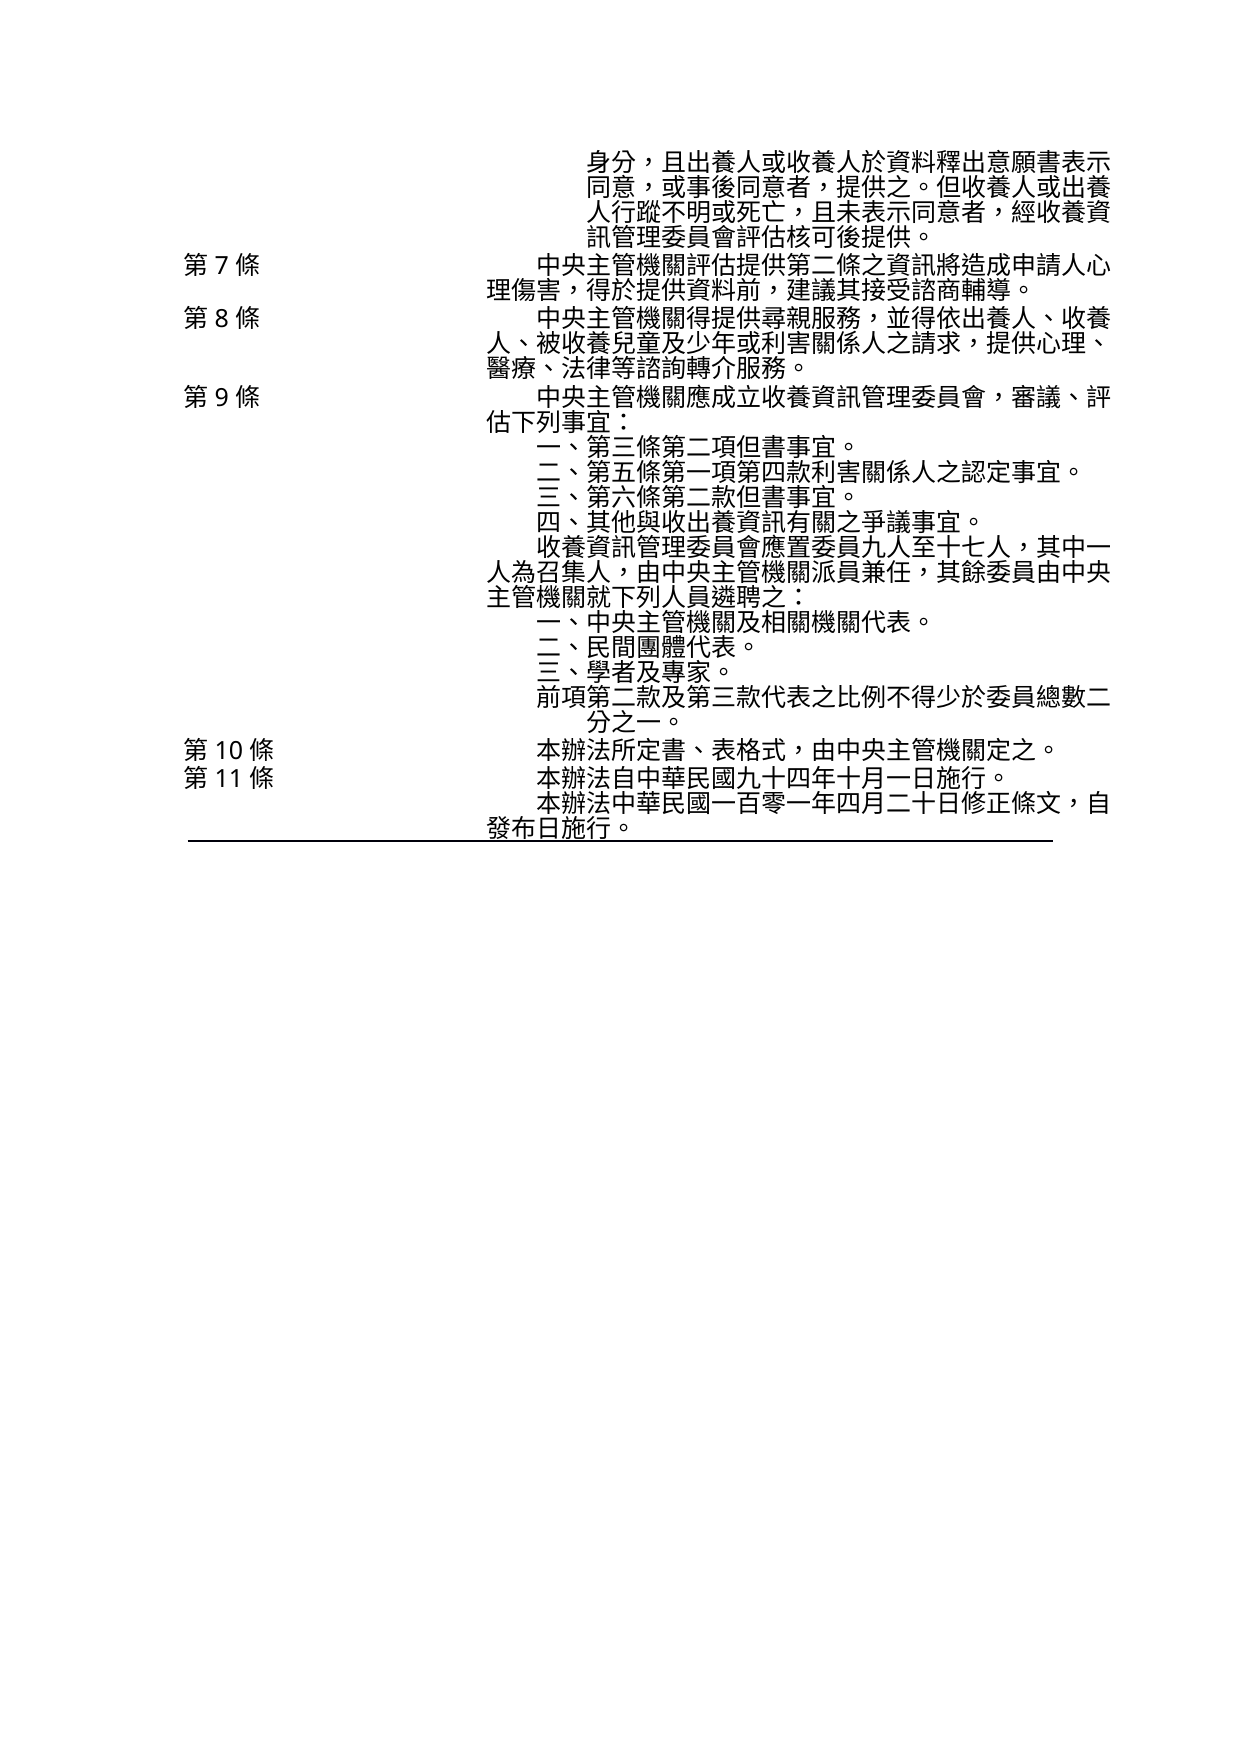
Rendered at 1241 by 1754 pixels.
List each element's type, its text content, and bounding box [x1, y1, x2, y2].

table_cell 本辦法自中華民國九十四年十月一日施行。 本辦法中華民國一百零一年四月二十日修正條文，自發布日施行。 [485, 766, 1127, 844]
table_cell 第 7 條 [182, 253, 485, 306]
table_cell 中央主管機關評估提供第二條之資訊將造成申請人心理傷害，得於提供資料前，建議其接受諮商輔導。 [485, 253, 1127, 306]
table_cell 本辦法所定書、表格式，由中央主管機關定之。 [485, 738, 1127, 766]
table_cell 中央主管機關得提供尋親服務，並得依出養人、收養人、被收養兒童及少年或利害關係人之請求，提供心理、醫療、法律等諮詢轉介服務。 [485, 306, 1127, 384]
table_cell [182, 150, 485, 253]
table_cell 身分，且出養人或收養人於資料釋出意願書表示同意，或事後同意者，提供之。但收養人或出養人行蹤不明或死亡，且未表示同意者，經收養資訊管理委員會評估核可後提供。 [485, 150, 1127, 253]
table_cell 第 10 條 [182, 738, 485, 766]
table_cell 第 11 條 [182, 766, 485, 844]
table_cell 中央主管機關應成立收養資訊管理委員會，審議、評估下列事宜： 一、第三條第二項但書事宜。 二、第五條第一項第四款利害關係人之認定事宜。 三、第六條第二款但書事宜。 四、其他與收出養資訊有關之爭議事宜。 收養資訊管理委員會應置委員九人至十七人，其中一人為召集人，由中央主管機關派員兼任，其餘委員由中央主管機關就下列人員遴聘之： 一、中央主管機關及相關機關代表。 二、民間團體代表。 三、學者及專家。 前項第二款及第三款代表之比例不得少於委員總數二分之一。 [485, 384, 1127, 737]
table_cell 第 8 條 [182, 306, 485, 384]
table_cell 第 9 條 [182, 384, 485, 737]
